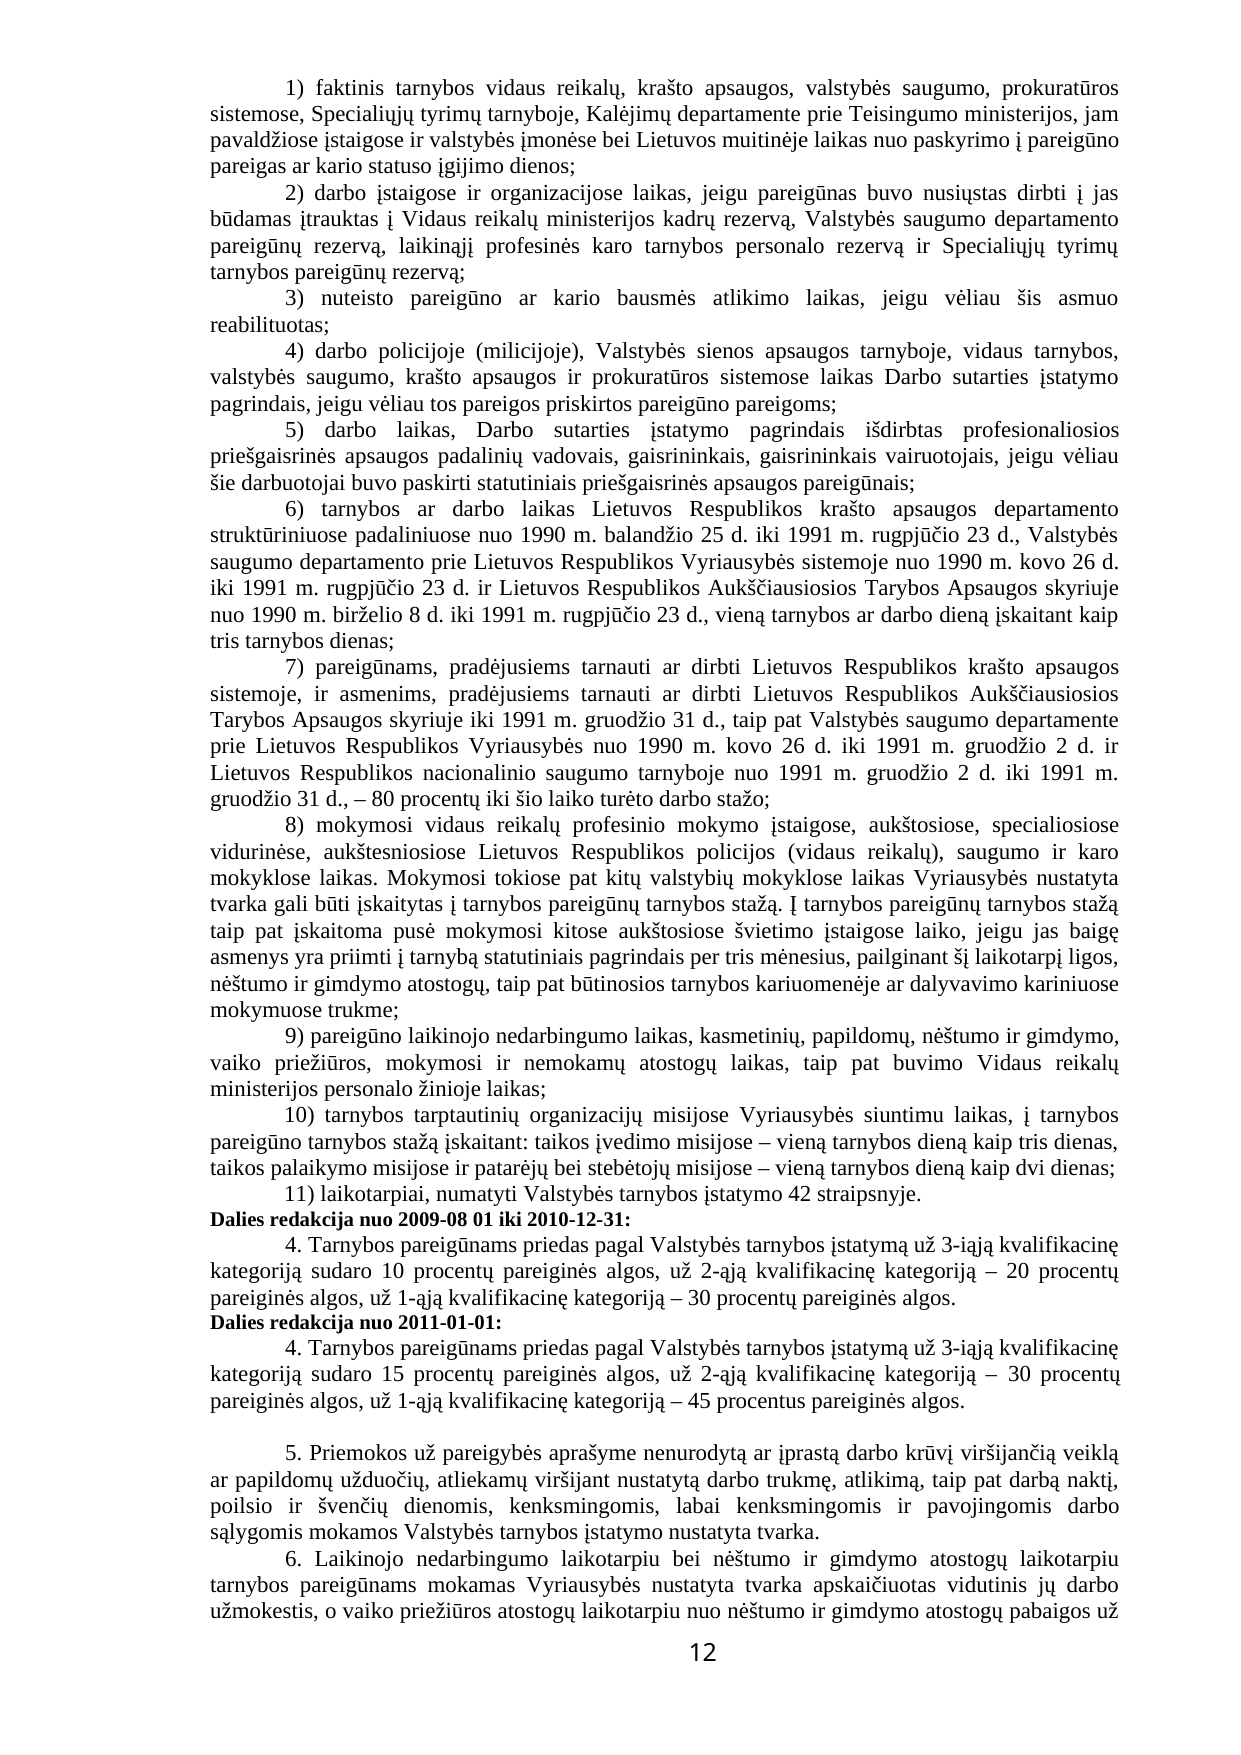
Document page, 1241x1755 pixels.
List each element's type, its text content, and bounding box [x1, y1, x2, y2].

text 4. Tarnybos pareigūnams priedas pagal Valstybės tarnybos įstatymą už 3-iąją kvalifikacinę kategoriją sudaro 10 procentų pareiginės algos, už 2-ąją kvalifikacinę kategoriją – 20 procentų pareiginės algos, už 1-ąją kvalifikacinę kategoriją – 30 procentų pareiginės algos. [210, 1231, 1120, 1310]
text 11) laikotarpiai, numatyti Valstybės tarnybos įstatymo 42 straipsnyje. [210, 1180, 1120, 1207]
text 2) darbo įstaigose ir organizacijose laikas, jeigu pareigūnas buvo nusiųstas dirbti į jas būdamas įtrauktas į Vidaus reikalų ministerijos kadrų rezervą, Valstybės saugumo departamento pareigūnų rezervą, laikinąjį profesinės karo tarnybos personalo rezervą ir Specialiųjų tyrimų tarnybos pareigūnų rezervą; [210, 179, 1120, 284]
text 4. Tarnybos pareigūnams priedas pagal Valstybės tarnybos įstatymą už 3-iąją kvalifikacinę kategoriją sudaro 15 procentų pareiginės algos, už 2-ąją kvalifikacinę kategoriją – 30 procentų pareiginės algos, už 1-ąją kvalifikacinę kategoriją – 45 procentus pareiginės algos. [210, 1334, 1120, 1413]
text 5) darbo laikas, Darbo sutarties įstatymo pagrindais išdirbtas profesionaliosios priešgaisrinės apsaugos padalinių vadovais, gaisrininkais, gaisrininkais vairuotojais, jeigu vėliau šie darbuotojai buvo paskirti statutiniais priešgaisrinės apsaugos pareigūnais; [210, 416, 1120, 495]
text 6. Laikinojo nedarbingumo laikotarpiu bei nėštumo ir gimdymo atostogų laikotarpiu tarnybos pareigūnams mokamas Vyriausybės nustatyta tvarka apskaičiuotas vidutinis jų darbo užmokestis, o vaiko priežiūros atostogų laikotarpiu nuo nėštumo ir gimdymo atostogų pabaigos už [210, 1545, 1120, 1624]
text 6) tarnybos ar darbo laikas Lietuvos Respublikos krašto apsaugos departamento struktūriniuose padaliniuose nuo 1990 m. balandžio 25 d. iki 1991 m. rugpjūčio 23 d., Valstybės saugumo departamento prie Lietuvos Respublikos Vyriausybės sistemoje nuo 1990 m. kovo 26 d. iki 1991 m. rugpjūčio 23 d. ir Lietuvos Respublikos Aukščiausiosios Tarybos Apsaugos skyriuje nuo 1990 m. birželio 8 d. iki 1991 m. rugpjūčio 23 d., vieną tarnybos ar darbo dieną įskaitant kaip tris tarnybos dienas; [210, 495, 1120, 653]
text 9) pareigūno laikinojo nedarbingumo laikas, kasmetinių, papildomų, nėštumo ir gimdymo, vaiko priežiūros, mokymosi ir nemokamų atostogų laikas, taip pat buvimo Vidaus reikalų ministerijos personalo žinioje laikas; [210, 1022, 1120, 1101]
text 3) nuteisto pareigūno ar kario bausmės atlikimo laikas, jeigu vėliau šis asmuo reabilituotas; [210, 284, 1120, 337]
text 7) pareigūnams, pradėjusiems tarnauti ar dirbti Lietuvos Respublikos krašto apsaugos sistemoje, ir asmenims, pradėjusiems tarnauti ar dirbti Lietuvos Respublikos Aukščiausiosios Tarybos Apsaugos skyriuje iki 1991 m. gruodžio 31 d., taip pat Valstybės saugumo departamente prie Lietuvos Respublikos Vyriausybės nuo 1990 m. kovo 26 d. iki 1991 m. gruodžio 2 d. ir Lietuvos Respublikos nacionalinio saugumo tarnyboje nuo 1991 m. gruodžio 2 d. iki 1991 m. gruodžio 31 d., – 80 procentų iki šio laiko turėto darbo stažo; [210, 653, 1120, 811]
text 1) faktinis tarnybos vidaus reikalų, krašto apsaugos, valstybės saugumo, prokuratūros sistemose, Specialiųjų tyrimų tarnyboje, Kalėjimų departamente prie Teisingumo ministerijos, jam pavaldžiose įstaigose ir valstybės įmonėse bei Lietuvos muitinėje laikas nuo paskyrimo į pareigūno pareigas ar kario statuso įgijimo dienos; [210, 73, 1120, 179]
text 10) tarnybos tarptautinių organizacijų misijose Vyriausybės siuntimu laikas, į tarnybos pareigūno tarnybos stažą įskaitant: taikos įvedimo misijose – vieną tarnybos dieną kaip tris dienas, taikos palaikymo misijose ir patarėjų bei stebėtojų misijose – vieną tarnybos dieną kaip dvi dienas; [210, 1101, 1120, 1180]
text 4) darbo policijoje (milicijoje), Valstybės sienos apsaugos tarnyboje, vidaus tarnybos, valstybės saugumo, krašto apsaugos ir prokuratūros sistemose laikas Darbo sutarties įstatymo pagrindais, jeigu vėliau tos pareigos priskirtos pareigūno pareigoms; [210, 337, 1120, 416]
text Dalies redakcija nuo 2009-08 01 iki 2010-12-31: [210, 1207, 1120, 1231]
text 5. Priemokos už pareigybės aprašyme nenurodytą ar įprastą darbo krūvį viršijančią veiklą ar papildomų užduočių, atliekamų viršijant nustatytą darbo trukmę, atlikimą, taip pat darbą naktį, poilsio ir švenčių dienomis, kenksmingomis, labai kenksmingomis ir pavojingomis darbo sąlygomis mokamos Valstybės tarnybos įstatymo nustatyta tvarka. [210, 1439, 1120, 1545]
text Dalies redakcija nuo 2011-01-01: [210, 1310, 1120, 1334]
text 8) mokymosi vidaus reikalų profesinio mokymo įstaigose, aukštosiose, specialiosiose vidurinėse, aukštesniosiose Lietuvos Respublikos policijos (vidaus reikalų), saugumo ir karo mokyklose laikas. Mokymosi tokiose pat kitų valstybių mokyklose laikas Vyriausybės nustatyta tvarka gali būti įskaitytas į tarnybos pareigūnų tarnybos stažą. Į tarnybos pareigūnų tarnybos stažą taip pat įskaitoma pusė mokymosi kitose aukštosiose švietimo įstaigose laiko, jeigu jas baigę asmenys yra priimti į tarnybą statutiniais pagrindais per tris mėnesius, pailginant šį laikotarpį ligos, nėštumo ir gimdymo atostogų, taip pat būtinosios tarnybos kariuomenėje ar dalyvavimo kariniuose mokymuose trukme; [210, 811, 1120, 1022]
